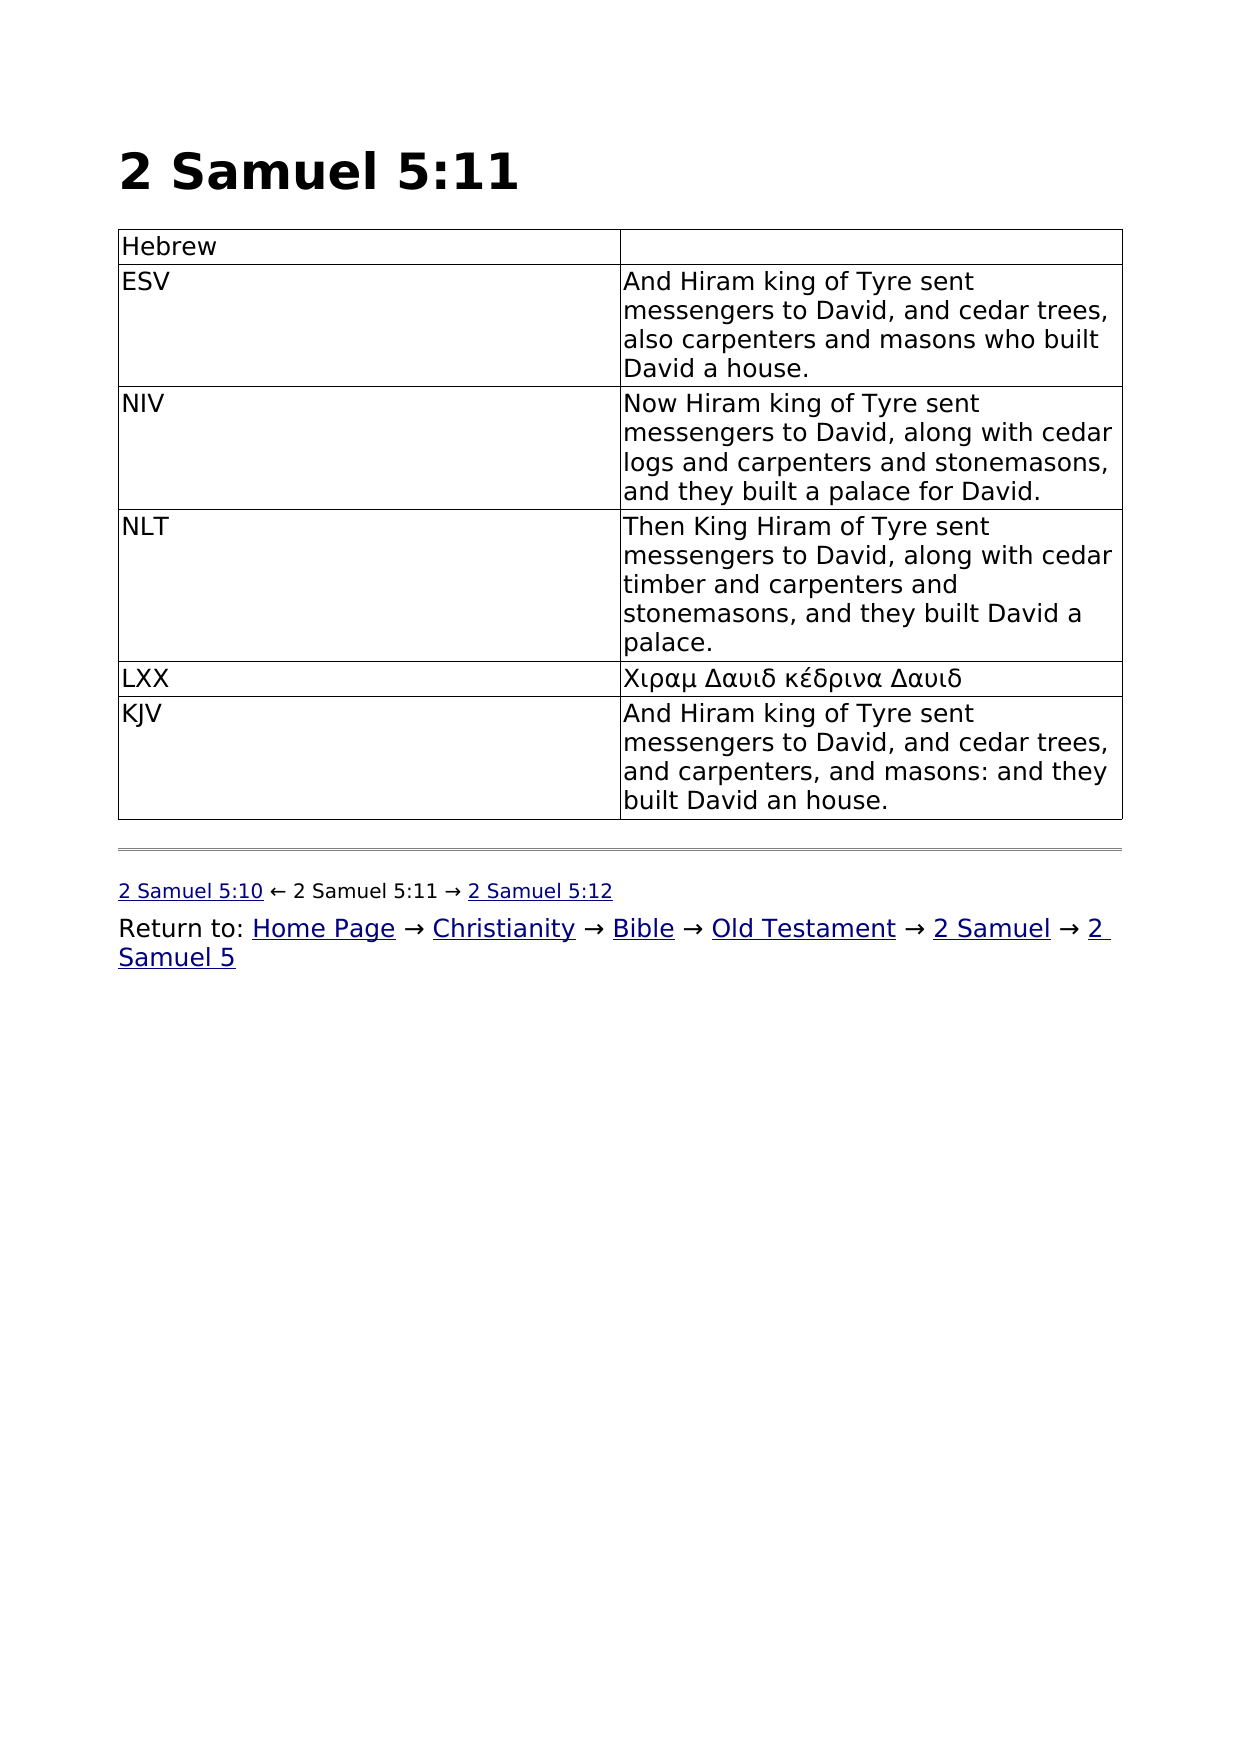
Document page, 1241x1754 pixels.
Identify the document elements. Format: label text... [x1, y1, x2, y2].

table_cell Then King Hiram of Tyre sent messengers to David, along with cedar timber and carpenters and stonemasons, and they built David a palace. [621, 510, 1122, 661]
table_cell KJV [119, 697, 620, 818]
table_cell Now Hiram king of Tyre sent messengers to David, along with cedar logs and carpenters and stonemasons, and they built a palace for David. [621, 387, 1122, 509]
text Return to: Home Page → Christianity → Bible → Old Testament → 2 Samuel → 2 Samuel 5 [118, 914, 1122, 972]
table_cell LXX [119, 662, 620, 696]
table_cell ESV [119, 265, 620, 386]
table_cell NIV [119, 387, 620, 509]
subtitle 2 Samuel 5:11 [118, 143, 1122, 201]
table_header [621, 230, 1122, 264]
table_header Hebrew [119, 230, 620, 264]
table_cell NLT [119, 510, 620, 661]
text 2 Samuel 5:10 ← 2 Samuel 5:11 → 2 Samuel 5:12 [118, 880, 1122, 914]
table_cell And Hiram king of Tyre sent messengers to David, and cedar trees, also carpenters and masons who built David a house. [621, 265, 1122, 386]
table_cell And Hiram king of Tyre sent messengers to David, and cedar trees, and carpenters, and masons: and they built David an house. [621, 697, 1122, 818]
table_cell Χιραμ Δαυιδ κέδρινα Δαυιδ [621, 662, 1122, 696]
